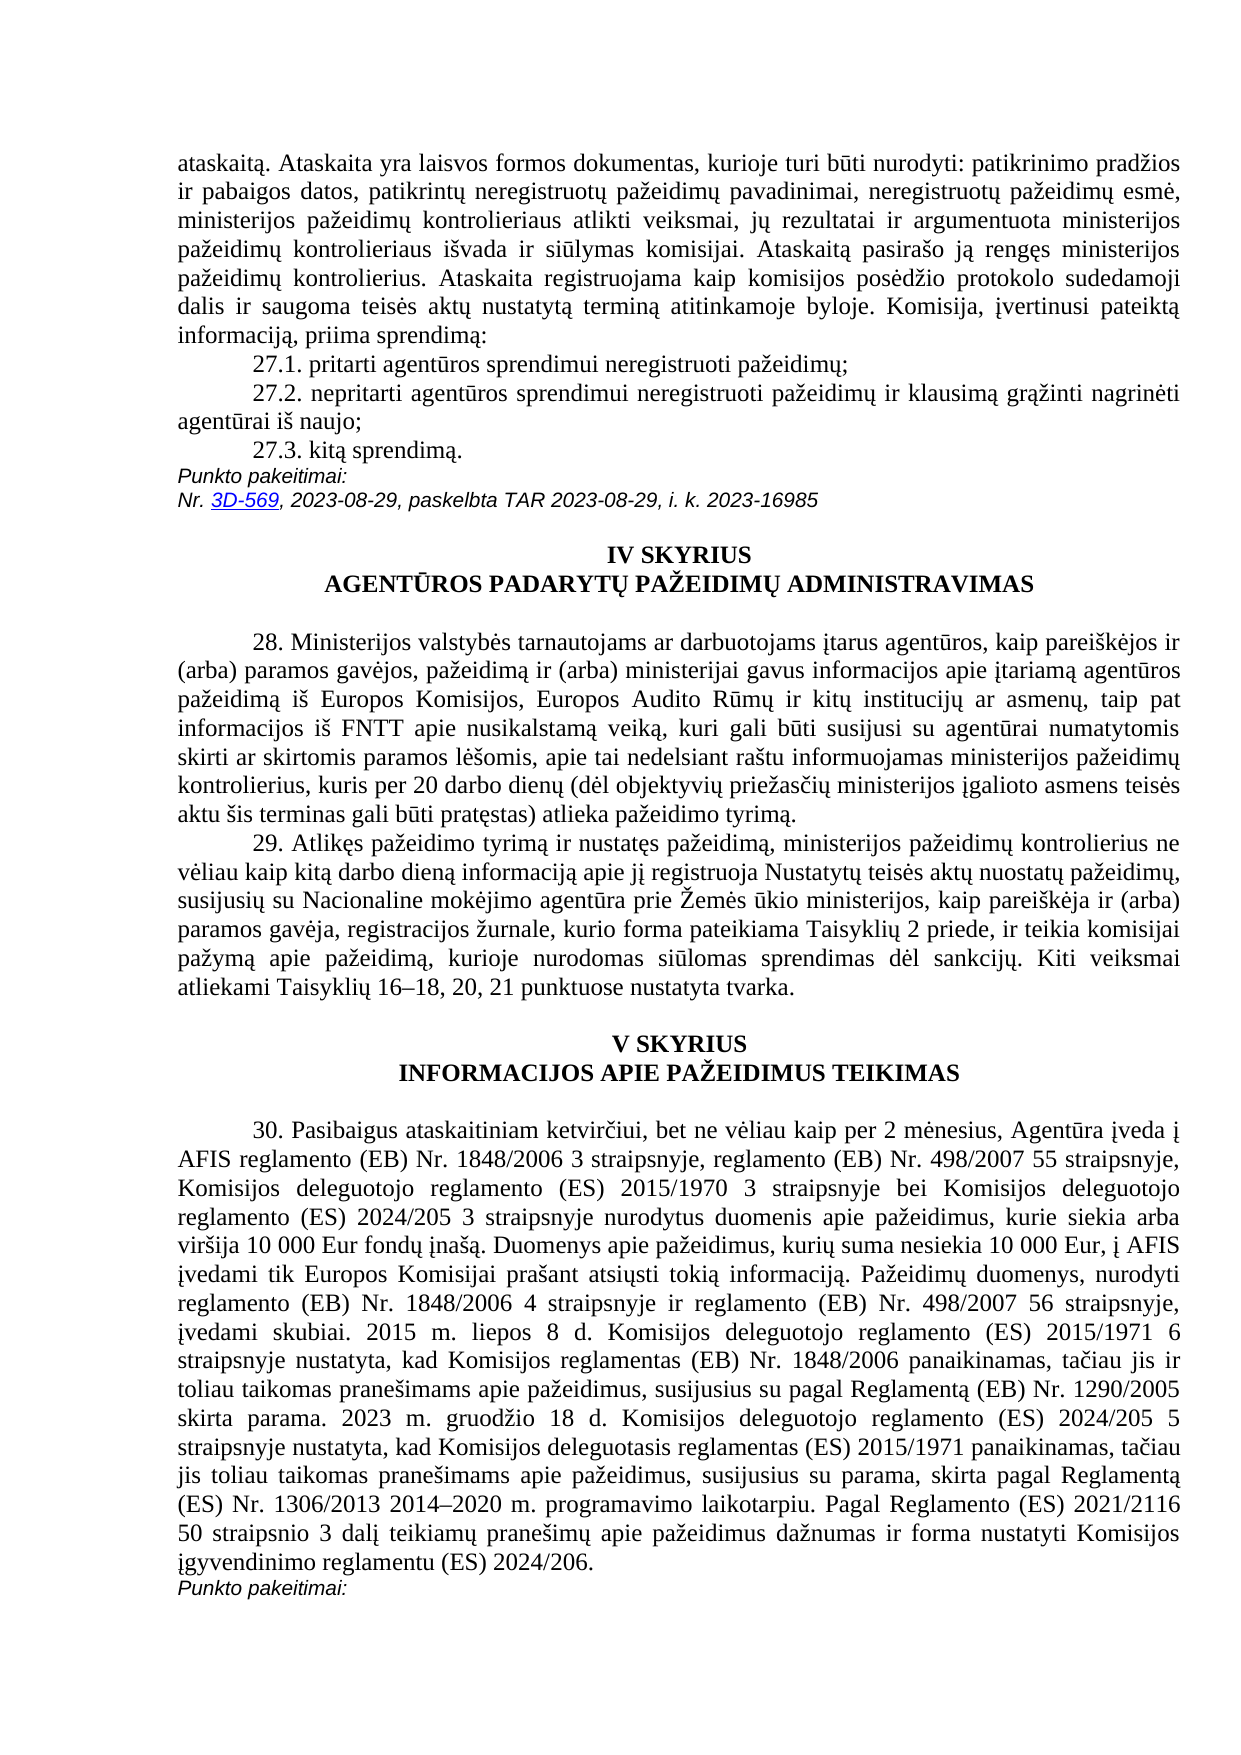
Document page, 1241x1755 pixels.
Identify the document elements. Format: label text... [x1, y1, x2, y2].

text AGENTŪROS PADARYTŲ PAŽEIDIMŲ ADMINISTRAVIMAS [177, 569, 1181, 598]
text 30. Pasibaigus ataskaitiniam ketvirčiui, bet ne vėliau kaip per 2 mėnesius, Agentūra įveda į AFIS reglamento (EB) Nr. 1848/2006 3 straipsnyje, reglamento (EB) Nr. 498/2007 55 straipsnyje, Komisijos deleguotojo reglamento (ES) 2015/1970 3 straipsnyje bei Komisijos deleguotojo reglamento (ES) 2024/205 3 straipsnyje nurodytus duomenis apie pažeidimus, kurie siekia arba viršija 10 000 Eur fondų įnašą. Duomenys apie pažeidimus, kurių suma nesiekia 10 000 Eur, į AFIS įvedami tik Europos Komisijai prašant atsiųsti tokią informaciją. Pažeidimų duomenys, nurodyti reglamento (EB) Nr. 1848/2006 4 straipsnyje ir reglamento (EB) Nr. 498/2007 56 straipsnyje, įvedami skubiai. 2015 m. liepos 8 d. Komisijos deleguotojo reglamento (ES) 2015/1971 6 straipsnyje nustatyta, kad Komisijos reglamentas (EB) Nr. 1848/2006 panaikinamas, tačiau jis ir toliau taikomas pranešimams apie pažeidimus, susijusius su pagal Reglamentą (EB) Nr. 1290/2005 skirta parama. 2023 m. gruodžio 18 d. Komisijos deleguotojo reglamento (ES) 2024/205 5 straipsnyje nustatyta, kad Komisijos deleguotasis reglamentas (ES) 2015/1971 panaikinamas, tačiau jis toliau taikomas pranešimams apie pažeidimus, susijusius su parama, skirta pagal Reglamentą (ES) Nr. 1306/2013 2014–2020 m. programavimo laikotarpiu. Pagal Reglamento (ES) 2021/2116 50 straipsnio 3 dalį teikiamų pranešimų apie pažeidimus dažnumas ir forma nustatyti Komisijos įgyvendinimo reglamentu (ES) 2024/206. [177, 1116, 1181, 1576]
text 28. Ministerijos valstybės tarnautojams ar darbuotojams įtarus agentūros, kaip pareiškėjos ir (arba) paramos gavėjos, pažeidimą ir (arba) ministerijai gavus informacijos apie įtariamą agentūros pažeidimą iš Europos Komisijos, Europos Audito Rūmų ir kitų institucijų ar asmenų, taip pat informacijos iš FNTT apie nusikalstamą veiką, kuri gali būti susijusi su agentūrai numatytomis skirti ar skirtomis paramos lėšomis, apie tai nedelsiant raštu informuojamas ministerijos pažeidimų kontrolierius, kuris per 20 darbo dienų (dėl objektyvių priežasčių ministerijos įgalioto asmens teisės aktu šis terminas gali būti pratęstas) atlieka pažeidimo tyrimą. [177, 627, 1181, 828]
text 29. Atlikęs pažeidimo tyrimą ir nustatęs pažeidimą, ministerijos pažeidimų kontrolierius ne vėliau kaip kitą darbo dieną informaciją apie jį registruoja Nustatytų teisės aktų nuostatų pažeidimų, susijusių su Nacionaline mokėjimo agentūra prie Žemės ūkio ministerijos, kaip pareiškėja ir (arba) paramos gavėja, registracijos žurnale, kurio forma pateikiama Taisyklių 2 priede, ir teikia komisijai pažymą apie pažeidimą, kurioje nurodomas siūlomas sprendimas dėl sankcijų. Kiti veiksmai atliekami Taisyklių 16–18, 20, 21 punktuose nustatyta tvarka. [177, 828, 1181, 1001]
text Nr. 3D-569, 2023-08-29, paskelbta TAR 2023-08-29, i. k. 2023-16985 [177, 488, 1181, 512]
text 27.1. pritarti agentūros sprendimui neregistruoti pažeidimų; [177, 349, 1181, 378]
text V SKYRIUS [177, 1029, 1181, 1058]
text IV SKYRIUS [177, 541, 1181, 569]
text 27.3. kitą sprendimą. [177, 435, 1181, 464]
text ataskaitą. Ataskaita yra laisvos formos dokumentas, kurioje turi būti nurodyti: patikrinimo pradžios ir pabaigos datos, patikrintų neregistruotų pažeidimų pavadinimai, neregistruotų pažeidimų esmė, ministerijos pažeidimų kontrolieriaus atlikti veiksmai, jų rezultatai ir argumentuota ministerijos pažeidimų kontrolieriaus išvada ir siūlymas komisijai. Ataskaitą pasirašo ją rengęs ministerijos pažeidimų kontrolierius. Ataskaita registruojama kaip komisijos posėdžio protokolo sudedamoji dalis ir saugoma teisės aktų nustatytą terminą atitinkamoje byloje. Komisija, įvertinusi pateiktą informaciją, priima sprendimą: [177, 148, 1181, 349]
text Punkto pakeitimai: [177, 1576, 1181, 1599]
text Punkto pakeitimai: [177, 464, 1181, 488]
text INFORMACIJOS APIE PAŽEIDIMUS TEIKIMAS [177, 1058, 1181, 1087]
text 27.2. nepritarti agentūros sprendimui neregistruoti pažeidimų ir klausimą grąžinti nagrinėti agentūrai iš naujo; [177, 378, 1181, 435]
